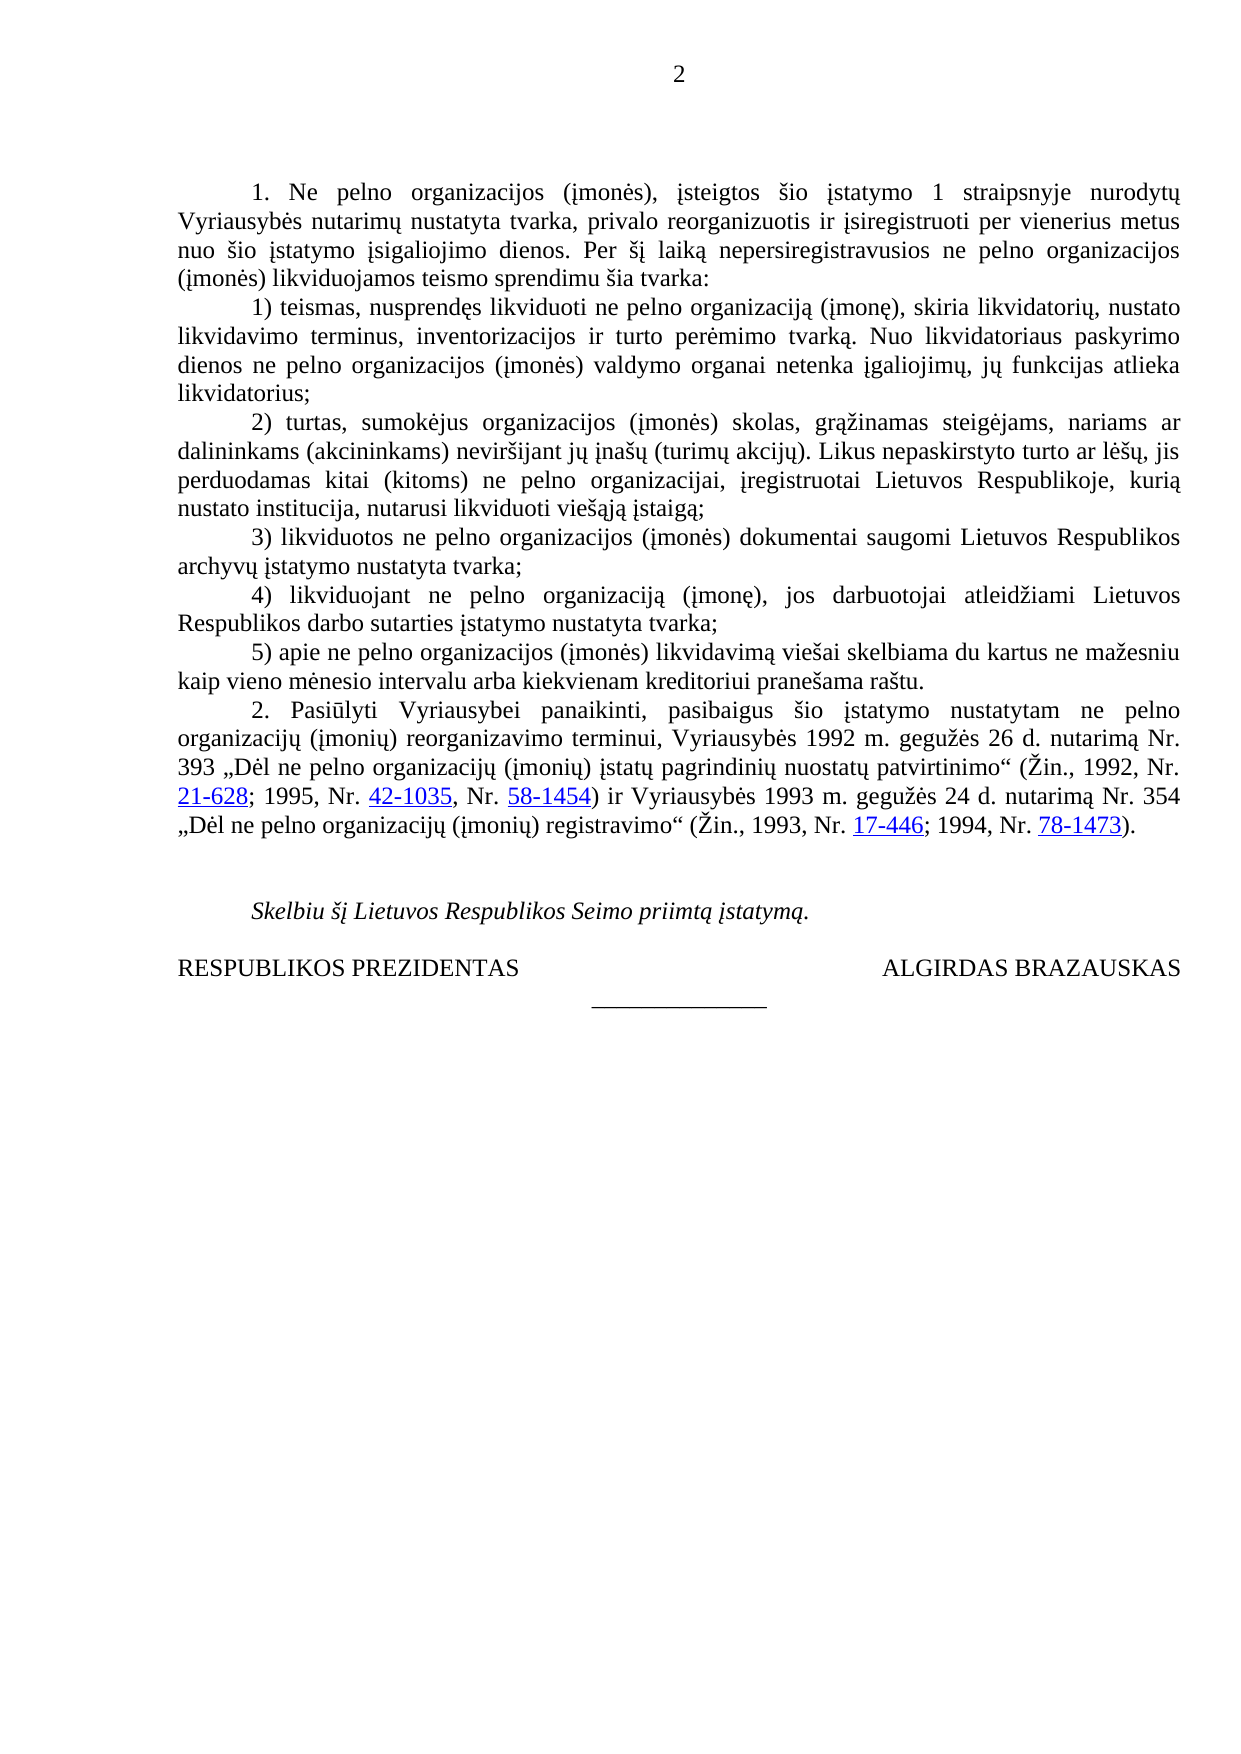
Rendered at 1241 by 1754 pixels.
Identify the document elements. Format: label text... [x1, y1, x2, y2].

text 1) teismas, nusprendęs likviduoti ne pelno organizaciją (įmonę), skiria likvidatorių, nustato likvidavimo terminus, inventorizacijos ir turto perėmimo tvarką. Nuo likvidatoriaus paskyrimo dienos ne pelno organizacijos (įmonės) valdymo organai netenka įgaliojimų, jų funkcijas atlieka likvidatorius; [177, 292, 1181, 407]
text ______________ [177, 982, 1181, 1011]
text 5) apie ne pelno organizacijos (įmonės) likvidavimą viešai skelbiama du kartus ne mažesniu kaip vieno mėnesio intervalu arba kiekvienam kreditoriui pranešama raštu. [177, 637, 1181, 695]
text 2) turtas, sumokėjus organizacijos (įmonės) skolas, grąžinamas steigėjams, nariams ar dalininkams (akcininkams) neviršijant jų įnašų (turimų akcijų). Likus nepaskirstyto turto ar lėšų, jis perduodamas kitai (kitoms) ne pelno organizacijai, įregistruotai Lietuvos Respublikoje, kurią nustato institucija, nutarusi likviduoti viešąją įstaigą; [177, 407, 1181, 522]
text RESPUBLIKOS PREZIDENTAS ALGIRDAS BRAZAUSKAS [177, 953, 1181, 982]
text 4) likviduojant ne pelno organizaciją (įmonę), jos darbuotojai atleidžiami Lietuvos Respublikos darbo sutarties įstatymo nustatyta tvarka; [177, 580, 1181, 637]
text 2. Pasiūlyti Vyriausybei panaikinti, pasibaigus šio įstatymo nustatytam ne pelno organizacijų (įmonių) reorganizavimo terminui, Vyriausybės 1992 m. gegužės 26 d. nutarimą Nr. 393 „Dėl ne pelno organizacijų (įmonių) įstatų pagrindinių nuostatų patvirtinimo“ (Žin., 1992, Nr. 21-628; 1995, Nr. 42-1035, Nr. 58-1454) ir Vyriausybės 1993 m. gegužės 24 d. nutarimą Nr. 354 „Dėl ne pelno organizacijų (įmonių) registravimo“ (Žin., 1993, Nr. 17-446; 1994, Nr. 78-1473). [177, 695, 1181, 838]
text Skelbiu šį Lietuvos Respublikos Seimo priimtą įstatymą. [177, 896, 1181, 925]
text 1. Ne pelno organizacijos (įmonės), įsteigtos šio įstatymo 1 straipsnyje nurodytų Vyriausybės nutarimų nustatyta tvarka, privalo reorganizuotis ir įsiregistruoti per vienerius metus nuo šio įstatymo įsigaliojimo dienos. Per šį laiką nepersiregistravusios ne pelno organizacijos (įmonės) likviduojamos teismo sprendimu šia tvarka: [177, 177, 1181, 292]
text 3) likviduotos ne pelno organizacijos (įmonės) dokumentai saugomi Lietuvos Respublikos archyvų įstatymo nustatyta tvarka; [177, 522, 1181, 580]
